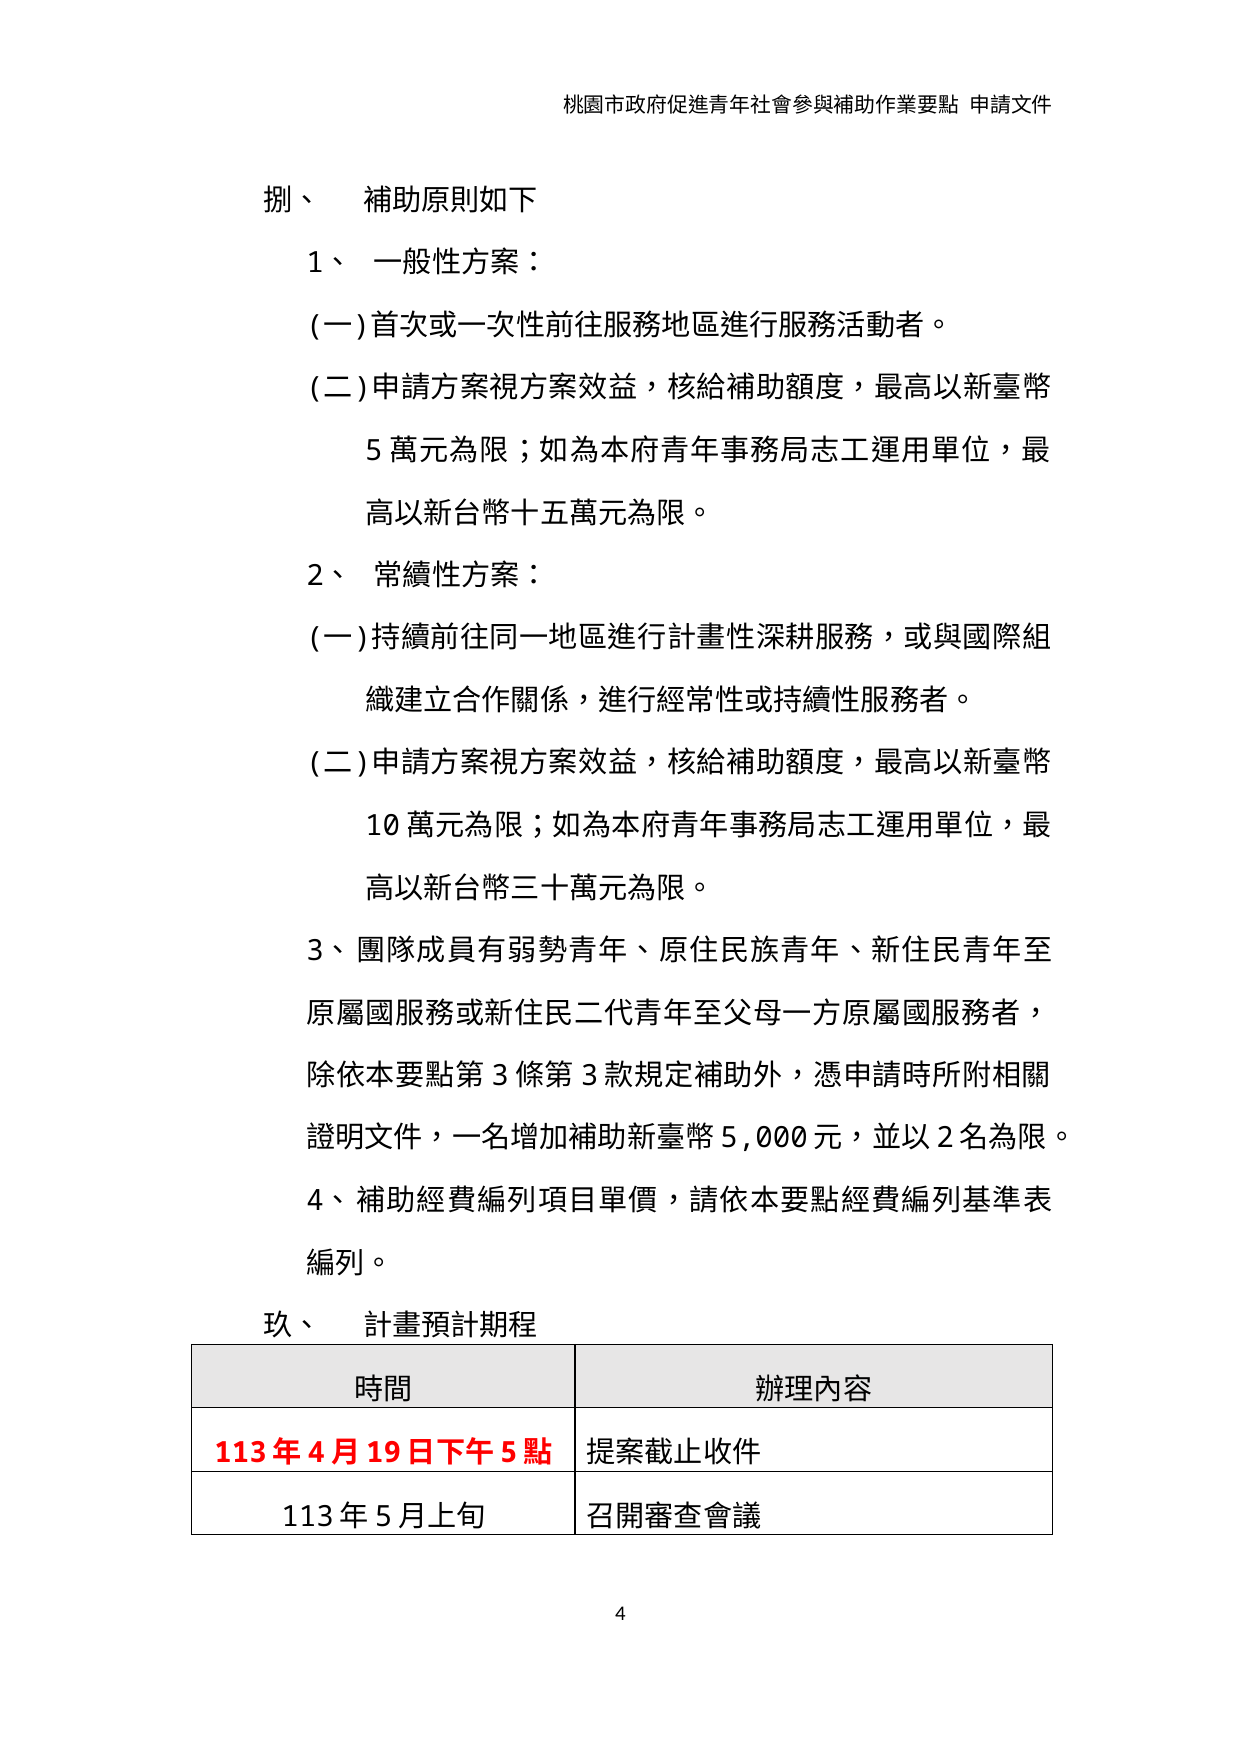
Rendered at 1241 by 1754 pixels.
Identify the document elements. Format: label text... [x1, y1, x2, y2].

table_header 辦理內容 [576, 1345, 1052, 1407]
table_cell 召開審查會議 [576, 1472, 1052, 1534]
table_cell 113年5月上旬 [192, 1472, 574, 1534]
table_cell 提案截止收件 [576, 1408, 1052, 1471]
list 一般性方案： [306, 219, 1052, 281]
table_header 時間 [192, 1345, 574, 1407]
text (二)申請方案視方案效益，核給補助額度，最高以新臺幣5萬元為限；如為本府青年事務局志工運用單位，最高以新台幣十五萬元為限。 [306, 344, 1052, 531]
table_cell 113年4月19日下午5點 [192, 1408, 574, 1471]
list 補助原則如下 [263, 156, 1052, 219]
list 補助經費編列項目單價，請依本要點經費編列基準表編列。 [306, 1156, 1052, 1281]
list 計畫預計期程 [263, 1281, 1052, 1344]
list 常續性方案： [306, 531, 1052, 594]
text (一)持續前往同一地區進行計畫性深耕服務，或與國際組織建立合作關係，進行經常性或持續性服務者。 [306, 594, 1052, 719]
text (二)申請方案視方案效益，核給補助額度，最高以新臺幣10萬元為限；如為本府青年事務局志工運用單位，最高以新台幣三十萬元為限。 [306, 719, 1052, 906]
list 團隊成員有弱勢青年、原住民族青年、新住民青年至原屬國服務或新住民二代青年至父母一方原屬國服務者，除依本要點第3條第3款規定補助外，憑申請時所附相關證明文件，一名增加補助新臺幣5,000元，並以2名為限。 [306, 906, 1052, 1156]
text (一)首次或一次性前往服務地區進行服務活動者。 [306, 281, 1052, 344]
